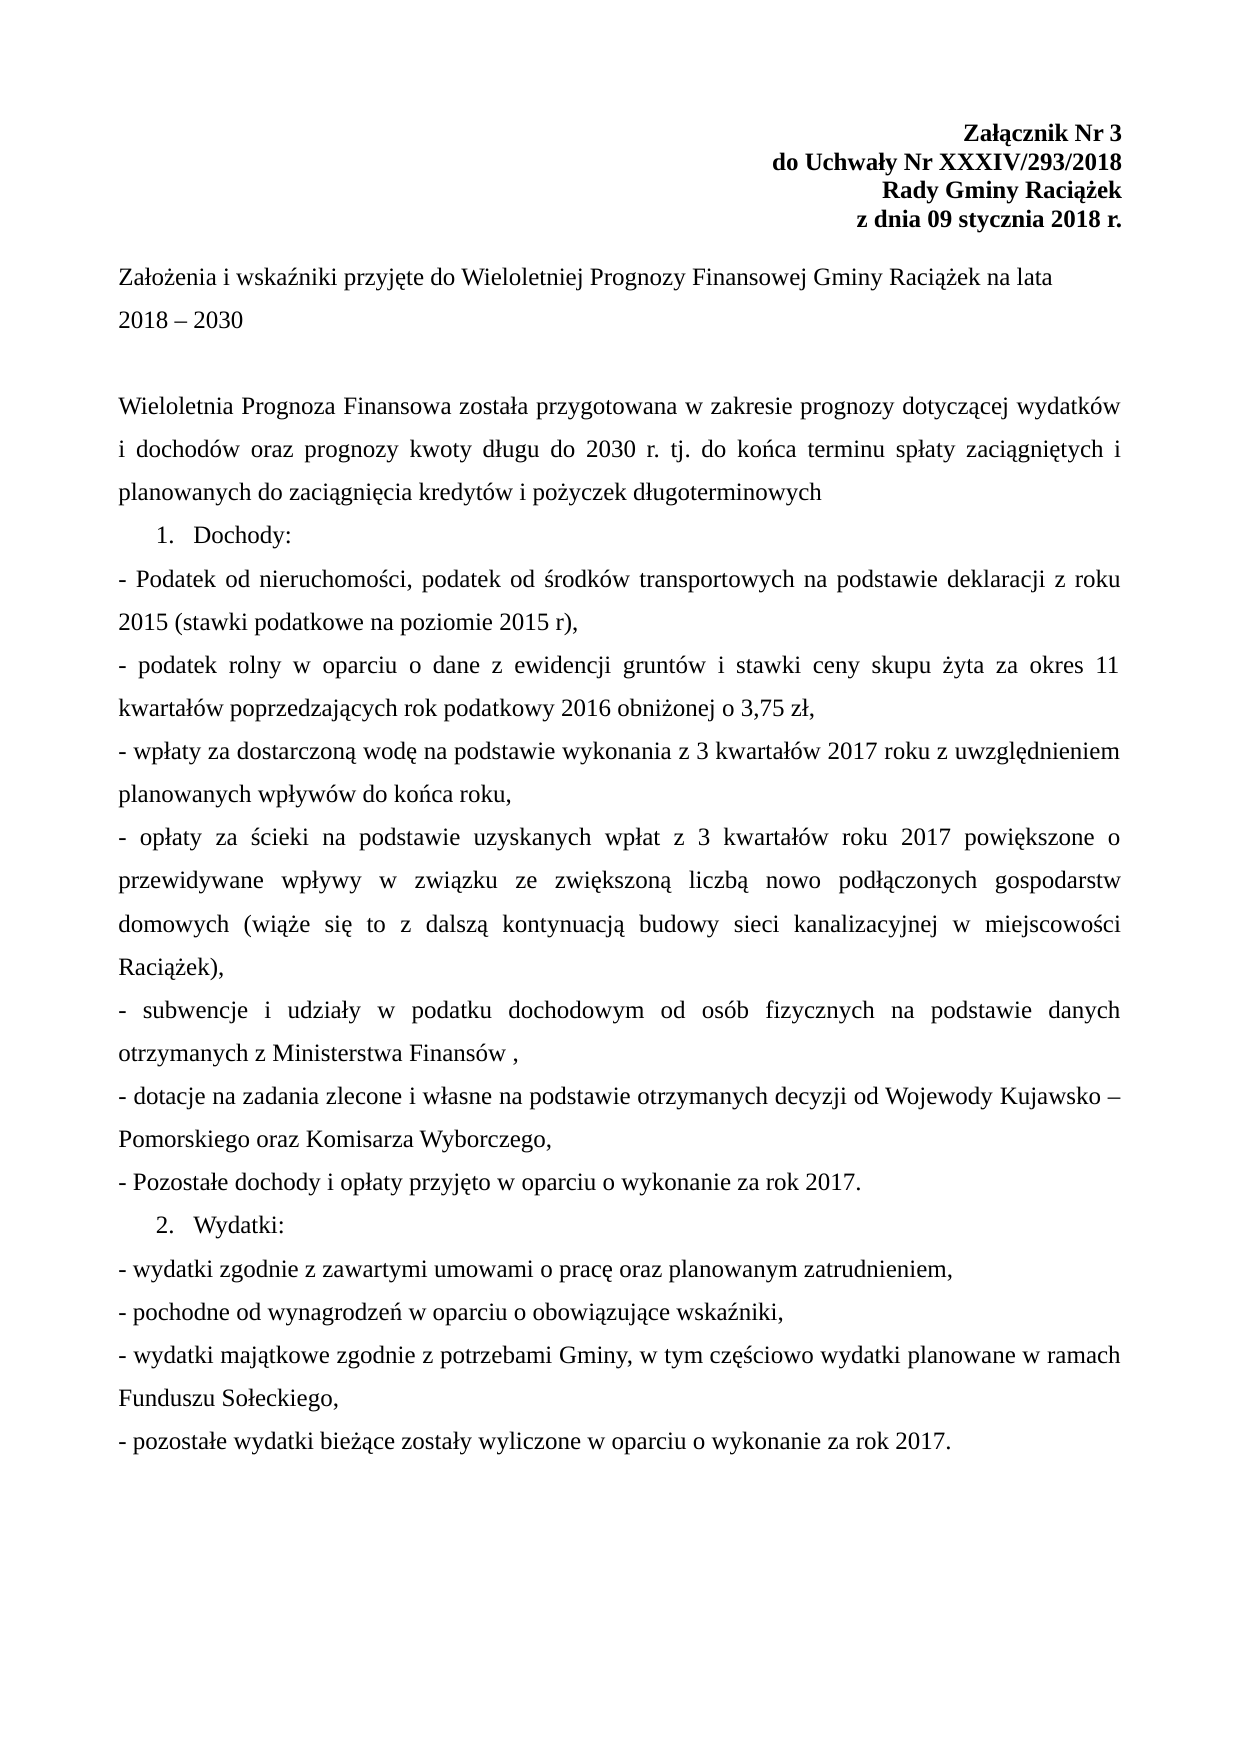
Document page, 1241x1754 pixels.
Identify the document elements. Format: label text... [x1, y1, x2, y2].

text Rady Gminy Raciążek [118, 176, 1122, 204]
text - wydatki majątkowe zgodnie z potrzebami Gminy, w tym częściowo wydatki planowane w ramach Funduszu Sołeckiego, [118, 1340, 1122, 1412]
text - Pozostałe dochody i opłaty przyjęto w oparciu o wykonanie za rok 2017. [118, 1167, 1122, 1196]
text do Uchwały Nr XXXIV/293/2018 [118, 147, 1122, 176]
text - subwencje i udziały w podatku dochodowym od osób fizycznych na podstawie danych otrzymanych z Ministerstwa Finansów , [118, 995, 1122, 1067]
text - opłaty za ścieki na podstawie uzyskanych wpłat z 3 kwartałów roku 2017 powiększone o przewidywane wpływy w związku ze zwiększoną liczbą nowo podłączonych gospodarstw domowych (wiąże się to z dalszą kontynuacją budowy sieci kanalizacyjnej w miejscowości Raciążek), [118, 822, 1122, 981]
text Załącznik Nr 3 [118, 118, 1122, 147]
text z dnia 09 stycznia 2018 r. [118, 204, 1122, 233]
text - wydatki zgodnie z zawartymi umowami o pracę oraz planowanym zatrudnieniem, [118, 1254, 1122, 1282]
text 2018 – 2030 [118, 305, 1122, 334]
text - pochodne od wynagrodzeń w oparciu o obowiązujące wskaźniki, [118, 1297, 1122, 1326]
text - Podatek od nieruchomości, podatek od środków transportowych na podstawie deklaracji z roku 2015 (stawki podatkowe na poziomie 2015 r), [118, 564, 1122, 636]
text - wpłaty za dostarczoną wodę na podstawie wykonania z 3 kwartałów 2017 roku z uwzględnieniem planowanych wpływów do końca roku, [118, 736, 1122, 808]
text - podatek rolny w oparciu o dane z ewidencji gruntów i stawki ceny skupu żyta za okres 11 kwartałów poprzedzających rok podatkowy 2016 obniżonej o 3,75 zł, [118, 650, 1122, 722]
list Wydatki: [156, 1211, 1122, 1239]
list Dochody: [156, 521, 1122, 549]
text - pozostałe wydatki bieżące zostały wyliczone w oparciu o wykonanie za rok 2017. [118, 1426, 1122, 1455]
text - dotacje na zadania zlecone i własne na podstawie otrzymanych decyzji od Wojewody Kujawsko – Pomorskiego oraz Komisarza Wyborczego, [118, 1081, 1122, 1153]
text Założenia i wskaźniki przyjęte do Wieloletniej Prognozy Finansowej Gminy Raciążek na lata [118, 262, 1122, 291]
text Wieloletnia Prognoza Finansowa została przygotowana w zakresie prognozy dotyczącej wydatków i dochodów oraz prognozy kwoty długu do 2030 r. tj. do końca terminu spłaty zaciągniętych i planowanych do zaciągnięcia kredytów i pożyczek długoterminowych [118, 391, 1122, 506]
